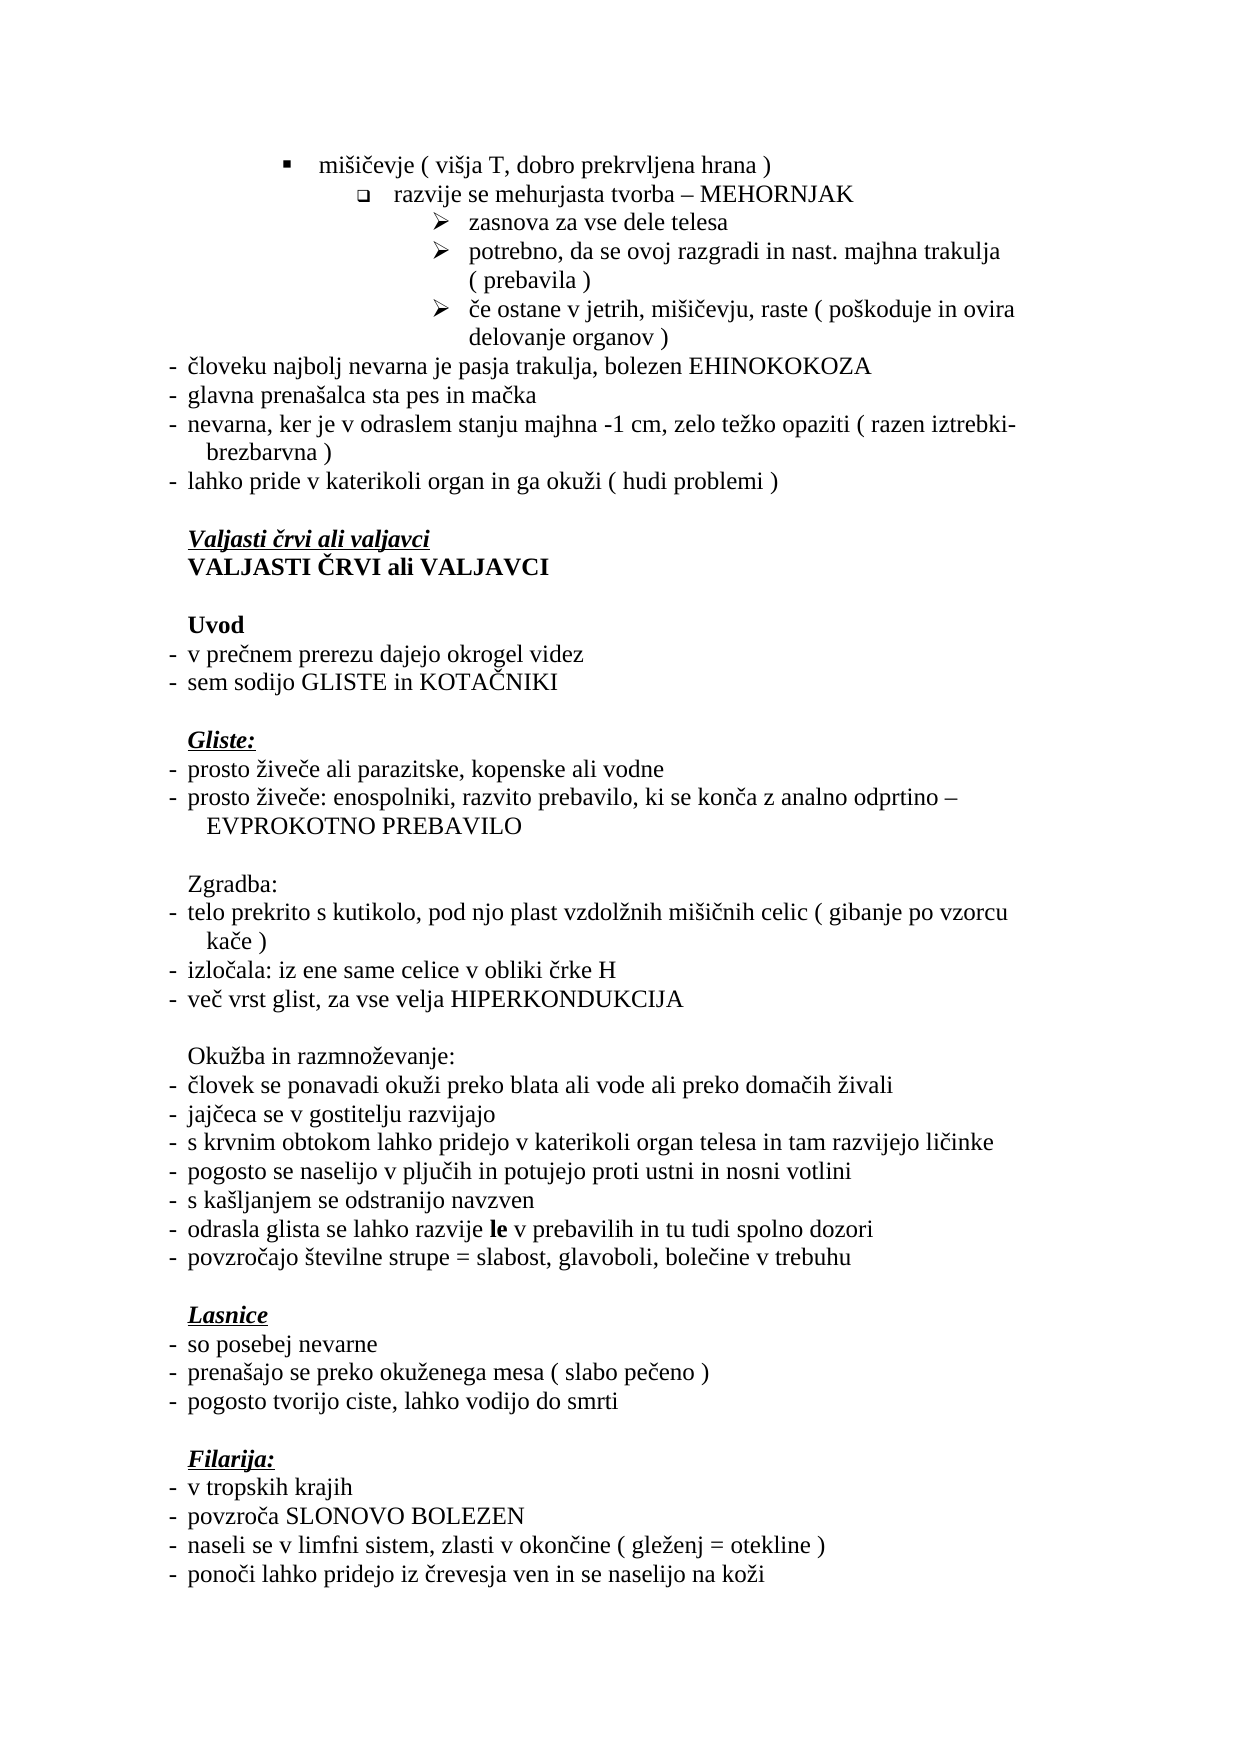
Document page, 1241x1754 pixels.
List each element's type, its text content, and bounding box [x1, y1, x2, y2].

list razvije se mehurjasta tvorba – MEHORNJAK [356, 179, 1053, 207]
list človeku najbolj nevarna je pasja trakulja, bolezen EHINOKOKOZA [169, 351, 1053, 380]
list odrasla glista se lahko razvije le v prebavilih in tu tudi spolno dozori [169, 1214, 1053, 1242]
list nevarna, ker je v odraslem stanju majhna -1 cm, zelo težko opaziti ( razen iztrebki-brezbarvna ) [169, 409, 1053, 466]
list mišičevje ( višja T, dobro prekrvljena hrana ) [281, 150, 1053, 179]
list človek se ponavadi okuži preko blata ali vode ali preko domačih živali [169, 1070, 1053, 1099]
text Zgradba: [187, 869, 1053, 897]
subtitle Valjasti črvi ali valjavci [187, 524, 1101, 552]
list prosto živeče: enospolniki, razvito prebavilo, ki se konča z analno odprtino – EVPROKOTNO PREBAVILO [169, 782, 1053, 840]
text VALJASTI ČRVI ali VALJAVCI [187, 552, 1053, 581]
list naseli se v limfni sistem, zlasti v okončine ( gleženj = otekline ) [169, 1530, 1053, 1559]
list glavna prenašalca sta pes in mačka [169, 380, 1053, 409]
list sem sodijo GLISTE in KOTAČNIKI [169, 667, 1053, 696]
list lahko pride v katerikoli organ in ga okuži ( hudi problemi ) [169, 466, 1053, 495]
list s kašljanjem se odstranijo navzven [169, 1185, 1053, 1214]
subtitle Gliste: [187, 725, 1101, 754]
list s krvnim obtokom lahko pridejo v katerikoli organ telesa in tam razvijejo ličinke [169, 1127, 1053, 1156]
list več vrst glist, za vse velja HIPERKONDUKCIJA [169, 984, 1053, 1012]
list zasnova za vse dele telesa [431, 207, 1053, 236]
list izločala: iz ene same celice v obliki črke H [169, 955, 1053, 984]
list so posebej nevarne [169, 1329, 1053, 1357]
subtitle Lasnice [187, 1300, 1101, 1329]
text Uvod [187, 610, 1053, 639]
list ponoči lahko pridejo iz črevesja ven in se naselijo na koži [169, 1559, 1053, 1587]
list prosto živeče ali parazitske, kopenske ali vodne [169, 754, 1053, 782]
list telo prekrito s kutikolo, pod njo plast vzdolžnih mišičnih celic ( gibanje po vzorcu kače ) [169, 897, 1053, 955]
list v prečnem prerezu dajejo okrogel videz [169, 639, 1053, 667]
list jajčeca se v gostitelju razvijajo [169, 1099, 1053, 1127]
text Okužba in razmnoževanje: [187, 1041, 1053, 1070]
list povzroča SLONOVO BOLEZEN [169, 1501, 1053, 1530]
list pogosto se naselijo v pljučih in potujejo proti ustni in nosni votlini [169, 1156, 1053, 1185]
list če ostane v jetrih, mišičevju, raste ( poškoduje in ovira delovanje organov ) [431, 294, 1053, 351]
list v tropskih krajih [169, 1472, 1053, 1501]
list potrebno, da se ovoj razgradi in nast. majhna trakulja ( prebavila ) [431, 236, 1053, 294]
subtitle Filarija: [187, 1444, 1101, 1472]
list prenašajo se preko okuženega mesa ( slabo pečeno ) [169, 1357, 1053, 1386]
list povzročajo številne strupe = slabost, glavoboli, bolečine v trebuhu [169, 1242, 1053, 1271]
list pogosto tvorijo ciste, lahko vodijo do smrti [169, 1386, 1053, 1415]
